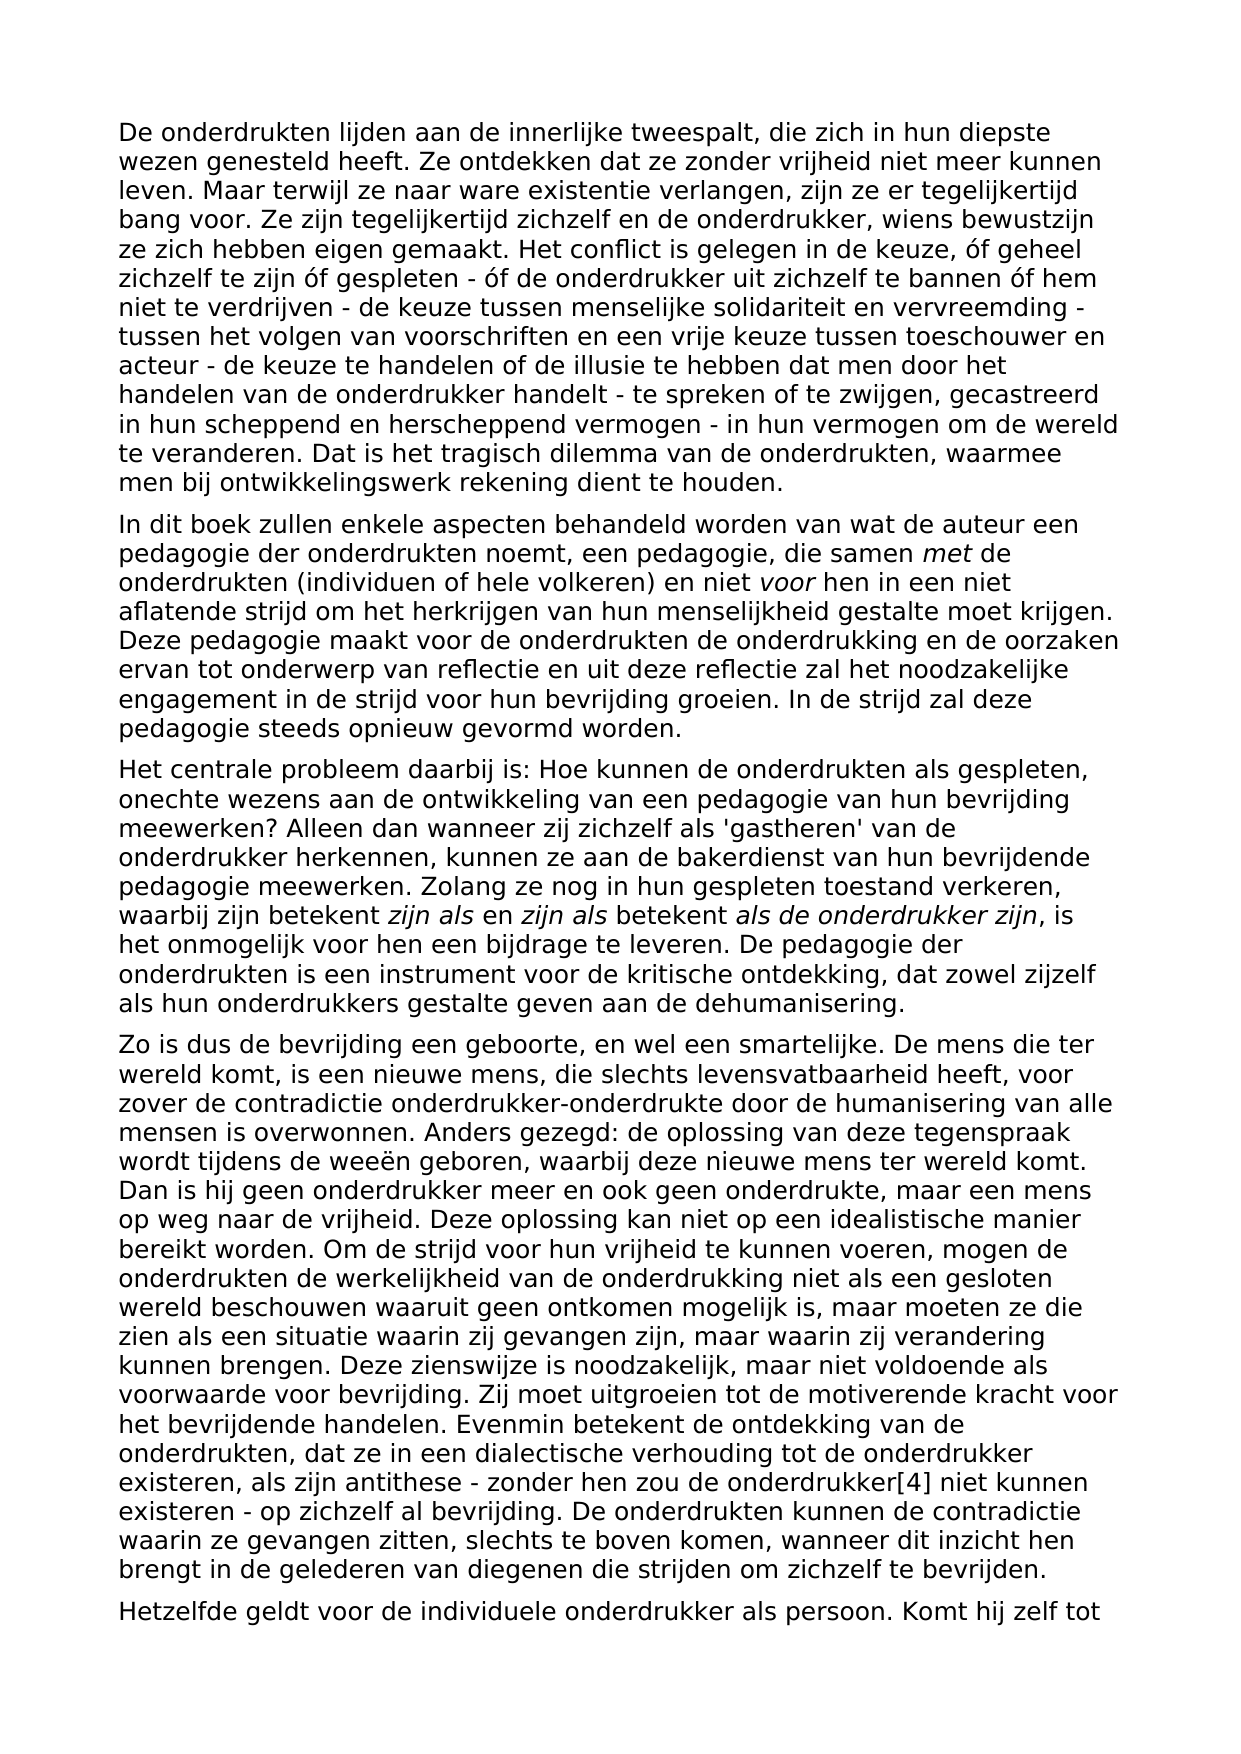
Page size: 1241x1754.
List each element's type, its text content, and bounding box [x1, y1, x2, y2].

text Het centrale probleem daarbij is: Hoe kunnen de onderdrukten als gespleten, onechte wezens aan de ontwikkeling van een pedagogie van hun bevrijding meewerken? Alleen dan wanneer zij zichzelf als 'gastheren' van de onderdrukker herkennen, kunnen ze aan de bakerdienst van hun bevrijdende pedagogie meewerken. Zolang ze nog in hun gespleten toestand verkeren, waarbij zijn betekent zijn als en zijn als betekent als de onderdrukker zijn, is het onmogelijk voor hen een bijdrage te leveren. De pedagogie der onderdrukten is een instrument voor de kritische ontdekking, dat zowel zijzelf als hun onderdrukkers gestalte geven aan de dehumanisering. [118, 756, 1122, 1018]
text Zo is dus de bevrijding een geboorte, en wel een smartelijke. De mens die ter wereld komt, is een nieuwe mens, die slechts levensvatbaarheid heeft, voor zover de contradictie onderdrukker-onderdrukte door de humanisering van alle mensen is overwonnen. Anders gezegd: de oplossing van deze tegenspraak wordt tijdens de weeën geboren, waarbij deze nieuwe mens ter wereld komt. Dan is hij geen onderdrukker meer en ook geen onderdrukte, maar een mens op weg naar de vrijheid. Deze oplossing kan niet op een idealistische manier bereikt worden. Om de strijd voor hun vrijheid te kunnen voeren, mogen de onderdrukten de werkelijkheid van de onderdrukking niet als een gesloten wereld beschouwen waaruit geen ontkomen mogelijk is, maar moeten ze die zien als een situatie waarin zij gevangen zijn, maar waarin zij verandering kunnen brengen. Deze zienswijze is noodzakelijk, maar niet voldoende als voorwaarde voor bevrijding. Zij moet uitgroeien tot de motiverende kracht voor het bevrijdende handelen. Evenmin betekent de ontdekking van de onderdrukten, dat ze in een dialectische verhouding tot de onderdrukker existeren, als zijn antithese - zonder hen zou de onderdrukker[4] niet kunnen existeren - op zichzelf al bevrijding. De onderdrukten kunnen de contradictie waarin ze gevangen zitten, slechts te boven komen, wanneer dit inzicht hen brengt in de gelederen van diegenen die strijden om zichzelf te bevrijden. [118, 1031, 1122, 1585]
text Hetzelfde geldt voor de individuele onderdrukker als persoon. Komt hij zelf tot [118, 1597, 1122, 1626]
text De onderdrukten lijden aan de innerlijke tweespalt, die zich in hun diepste wezen genesteld heeft. Ze ontdekken dat ze zonder vrijheid niet meer kunnen leven. Maar terwijl ze naar ware existentie verlangen, zijn ze er tegelijkertijd bang voor. Ze zijn tegelijkertijd zichzelf en de onderdrukker, wiens bewustzijn ze zich hebben eigen gemaakt. Het conflict is gelegen in de keuze, óf geheel zichzelf te zijn óf gespleten - óf de onderdrukker uit zichzelf te bannen óf hem niet te verdrijven - de keuze tussen menselijke solidariteit en vervreemding -tussen het volgen van voorschriften en een vrije keuze tussen toeschouwer en acteur - de keuze te handelen of de illusie te hebben dat men door het handelen van de onderdrukker handelt - te spreken of te zwijgen, gecastreerd in hun scheppend en herscheppend vermogen - in hun vermogen om de wereld te veranderen. Dat is het tragisch dilemma van de onderdrukten, waarmee men bij ontwikkelingswerk rekening dient te houden. [118, 118, 1122, 497]
text In dit boek zullen enkele aspecten behandeld worden van wat de auteur een pedagogie der onderdrukten noemt, een pedagogie, die samen met de onderdrukten (individuen of hele volkeren) en niet voor hen in een niet aflatende strijd om het herkrijgen van hun menselijkheid gestalte moet krijgen. Deze pedagogie maakt voor de onderdrukten de onderdrukking en de oorzaken ervan tot onderwerp van reflectie en uit deze reflectie zal het noodzakelijke engagement in de strijd voor hun bevrijding groeien. In de strijd zal deze pedagogie steeds opnieuw gevormd worden. [118, 510, 1122, 743]
